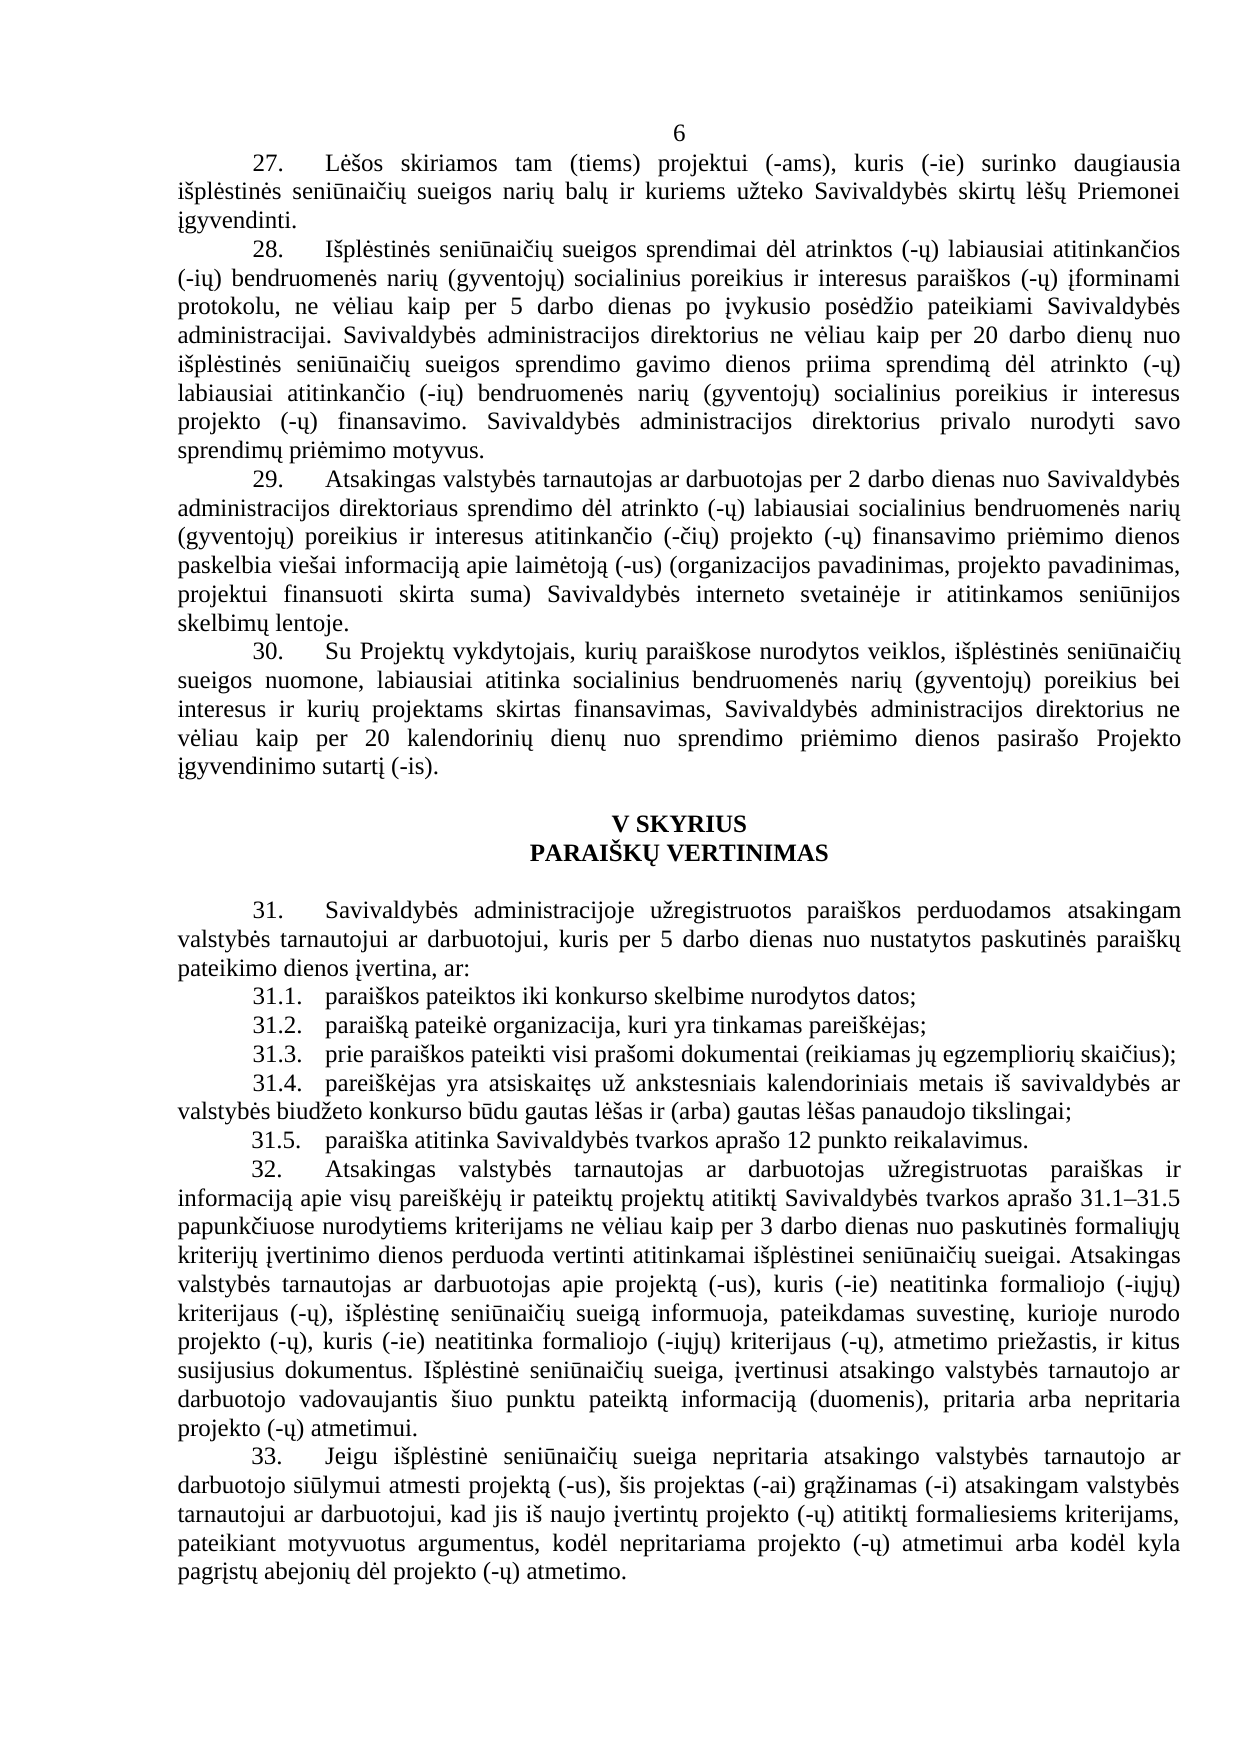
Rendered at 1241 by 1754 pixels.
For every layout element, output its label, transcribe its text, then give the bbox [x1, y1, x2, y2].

text 31.1. paraiškos pateiktos iki konkurso skelbime nurodytos datos; [177, 981, 1181, 1010]
text 31.3. prie paraiškos pateikti visi prašomi dokumentai (reikiamas jų egzempliorių skaičius); [177, 1039, 1181, 1068]
text V SKYRIUS [177, 809, 1181, 838]
text 32. Atsakingas valstybės tarnautojas ar darbuotojas užregistruotas paraiškas ir informaciją apie visų pareiškėjų ir pateiktų projektų atitiktį Savivaldybės tvarkos aprašo 31.1–31.5 papunkčiuose nurodytiems kriterijams ne vėliau kaip per 3 darbo dienas nuo paskutinės formaliųjų kriterijų įvertinimo dienos perduoda vertinti atitinkamai išplėstinei seniūnaičių sueigai. Atsakingas valstybės tarnautojas ar darbuotojas apie projektą (-us), kuris (-ie) neatitinka formaliojo (-iųjų) kriterijaus (-ų), išplėstinę seniūnaičių sueigą informuoja, pateikdamas suvestinę, kurioje nurodo projekto (-ų), kuris (-ie) neatitinka formaliojo (-iųjų) kriterijaus (-ų), atmetimo priežastis, ir kitus susijusius dokumentus. Išplėstinė seniūnaičių sueiga, įvertinusi atsakingo valstybės tarnautojo ar darbuotojo vadovaujantis šiuo punktu pateiktą informaciją (duomenis), pritaria arba nepritaria projekto (-ų) atmetimui. [177, 1154, 1181, 1441]
text 33. Jeigu išplėstinė seniūnaičių sueiga nepritaria atsakingo valstybės tarnautojo ar darbuotojo siūlymui atmesti projektą (-us), šis projektas (-ai) grąžinamas (-i) atsakingam valstybės tarnautojui ar darbuotojui, kad jis iš naujo įvertintų projekto (-ų) atitiktį formaliesiems kriterijams, pateikiant motyvuotus argumentus, kodėl nepritariama projekto (-ų) atmetimui arba kodėl kyla pagrįstų abejonių dėl projekto (-ų) atmetimo. [177, 1441, 1181, 1585]
text 30. Su Projektų vykdytojais, kurių paraiškose nurodytos veiklos, išplėstinės seniūnaičių sueigos nuomone, labiausiai atitinka socialinius bendruomenės narių (gyventojų) poreikius bei interesus ir kurių projektams skirtas finansavimas, Savivaldybės administracijos direktorius ne vėliau kaip per 20 kalendorinių dienų nuo sprendimo priėmimo dienos pasirašo Projekto įgyvendinimo sutartį (-is). [177, 636, 1181, 780]
text 29. Atsakingas valstybės tarnautojas ar darbuotojas per 2 darbo dienas nuo Savivaldybės administracijos direktoriaus sprendimo dėl atrinkto (-ų) labiausiai socialinius bendruomenės narių (gyventojų) poreikius ir interesus atitinkančio (-čių) projekto (-ų) finansavimo priėmimo dienos paskelbia viešai informaciją apie laimėtoją (-us) (organizacijos pavadinimas, projekto pavadinimas, projektui finansuoti skirta suma) Savivaldybės interneto svetainėje ir atitinkamos seniūnijos skelbimų lentoje. [177, 464, 1181, 636]
text 27. Lėšos skiriamos tam (tiems) projektui (-ams), kuris (-ie) surinko daugiausia išplėstinės seniūnaičių sueigos narių balų ir kuriems užteko Savivaldybės skirtų lėšų Priemonei įgyvendinti. [177, 148, 1181, 234]
text 31.5. paraiška atitinka Savivaldybės tvarkos aprašo 12 punkto reikalavimus. [177, 1125, 1181, 1154]
text 31. Savivaldybės administracijoje užregistruotos paraiškos perduodamos atsakingam valstybės tarnautojui ar darbuotojui, kuris per 5 darbo dienas nuo nustatytos paskutinės paraiškų pateikimo dienos įvertina, ar: [177, 895, 1181, 981]
text PARAIŠKŲ VERTINIMAS [177, 838, 1181, 866]
text 31.4. pareiškėjas yra atsiskaitęs už ankstesniais kalendoriniais metais iš savivaldybės ar valstybės biudžeto konkurso būdu gautas lėšas ir (arba) gautas lėšas panaudojo tikslingai; [177, 1068, 1181, 1125]
text 28. Išplėstinės seniūnaičių sueigos sprendimai dėl atrinktos (-ų) labiausiai atitinkančios (-ių) bendruomenės narių (gyventojų) socialinius poreikius ir interesus paraiškos (-ų) įforminami protokolu, ne vėliau kaip per 5 darbo dienas po įvykusio posėdžio pateikiami Savivaldybės administracijai. Savivaldybės administracijos direktorius ne vėliau kaip per 20 darbo dienų nuo išplėstinės seniūnaičių sueigos sprendimo gavimo dienos priima sprendimą dėl atrinkto (-ų) labiausiai atitinkančio (-ių) bendruomenės narių (gyventojų) socialinius poreikius ir interesus projekto (-ų) finansavimo. Savivaldybės administracijos direktorius privalo nurodyti savo sprendimų priėmimo motyvus. [177, 234, 1181, 464]
text 31.2. paraišką pateikė organizacija, kuri yra tinkamas pareiškėjas; [177, 1010, 1181, 1039]
